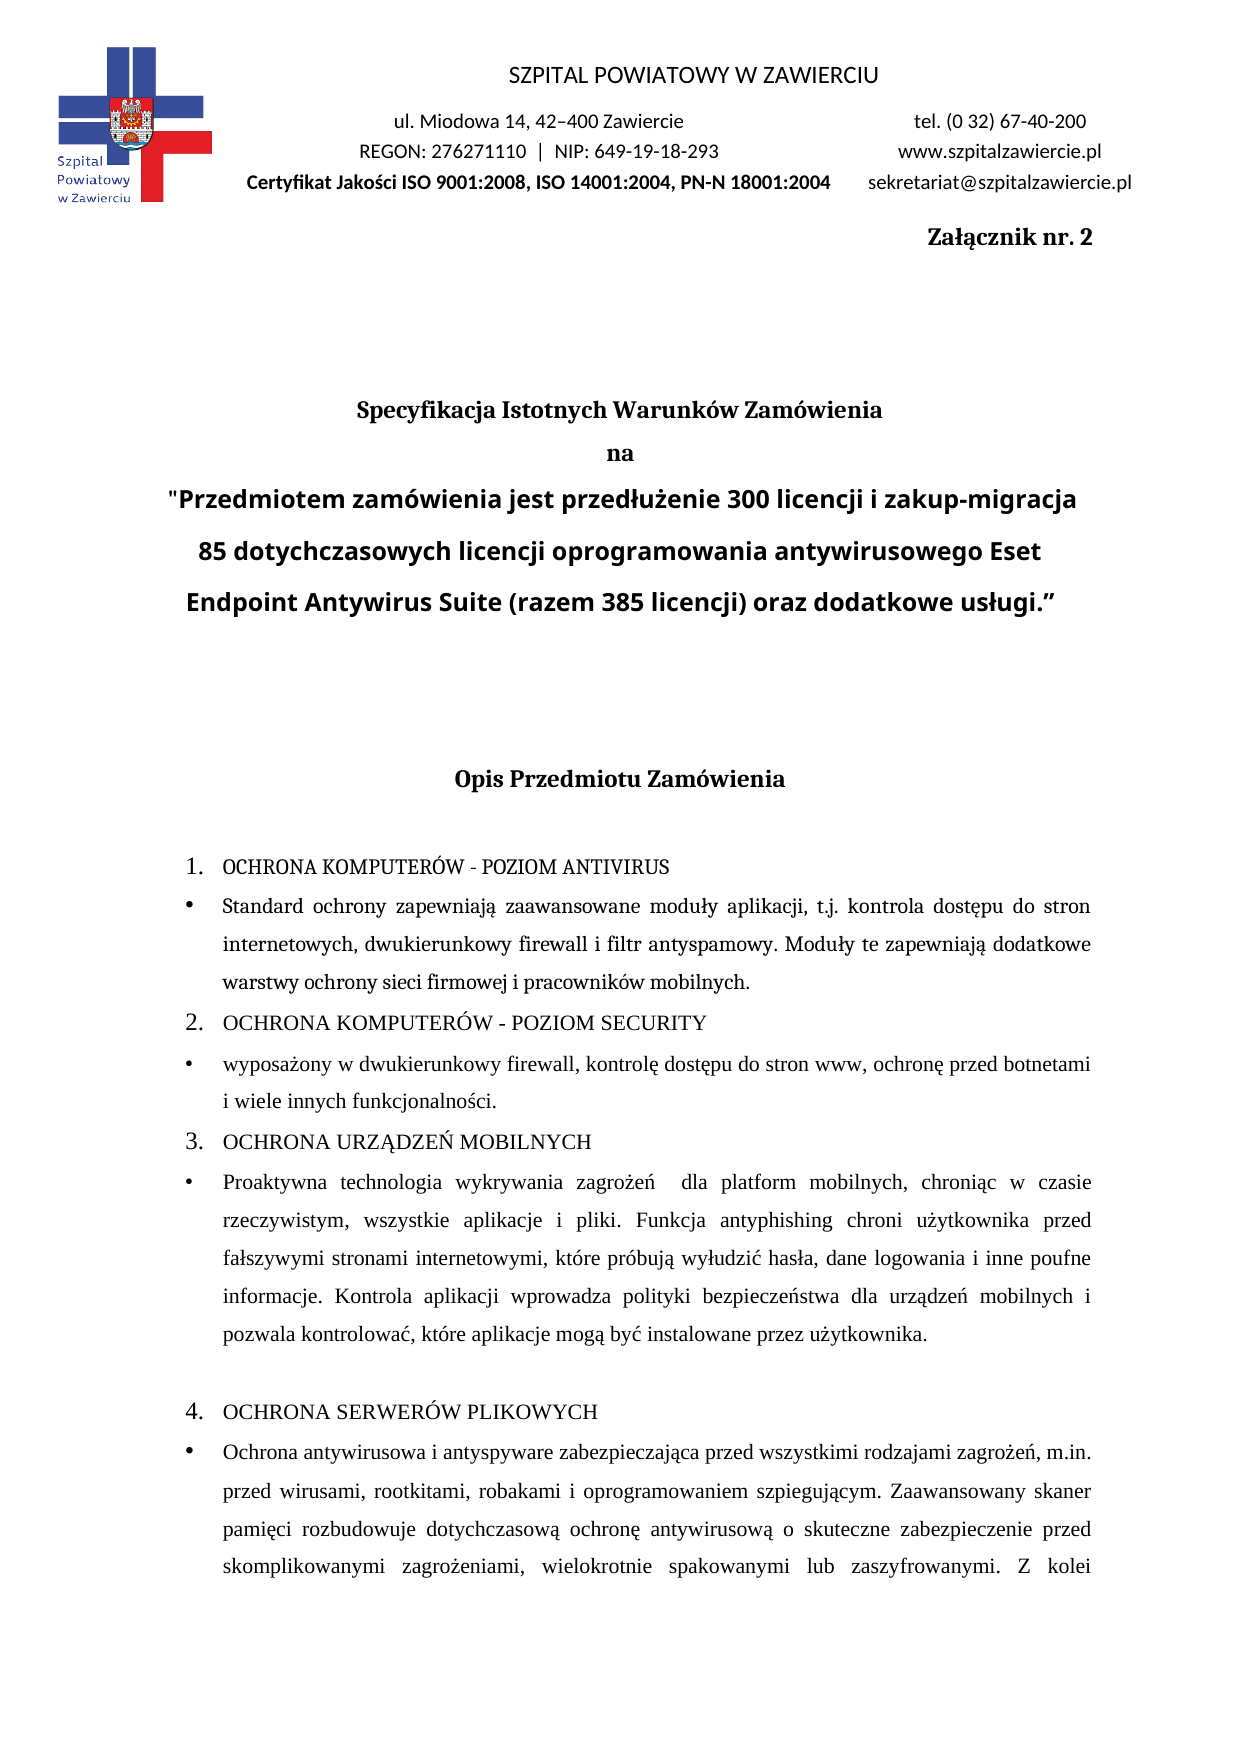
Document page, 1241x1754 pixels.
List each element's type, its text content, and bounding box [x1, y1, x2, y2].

text Załącznik nr. 2 [148, 223, 1092, 252]
list wyposażony w dwukierunkowy firewall, kontrolę dostępu do stron www, ochronę przed botnetami i wiele innych funkcjonalności. [185, 1051, 1092, 1114]
list OCHRONA KOMPUTERÓW - POZIOM SECURITY [185, 1007, 1092, 1036]
list OCHRONA KOMPUTERÓW - POZIOM ANTIVIRUS [185, 851, 1092, 880]
list OCHRONA URZĄDZEŃ MOBILNYCH [185, 1126, 1092, 1155]
picture [56, 45, 214, 205]
list Ochrona antywirusowa i antyspyware zabezpieczająca przed wszystkimi rodzajami zagrożeń, m.in. przed wirusami, rootkitami, robakami i oprogramowaniem szpiegującym. Zaawansowany skaner pamięci rozbudowuje dotychczasową ochronę antywirusową o skuteczne zabezpieczenie przed skomplikowanymi zagrożeniami, wielokrotnie spakowanymi lub zaszyfrowanymi. Z kolei [185, 1439, 1092, 1579]
list Proaktywna technologia wykrywania zagrożeń dla platform mobilnych, chroniąc w czasie rzeczywistym, wszystkie aplikacje i pliki. Funkcja antyphishing chroni użytkownika przed fałszywymi stronami internetowymi, które próbują wyłudzić hasła, dane logowania i inne poufne informacje. Kontrola aplikacji wprowadza polityki bezpieczeństwa dla urządzeń mobilnych i pozwala kontrolować, które aplikacje mogą być instalowane przez użytkownika. [185, 1169, 1092, 1346]
text "Przedmiotem zamówienia jest przedłużenie 300 licencji i zakup-migracja 85 dotychczasowych licencji oprogramowania antywirusowego Eset Endpoint Antywirus Suite (razem 385 licencji) oraz dodatkowe usługi.” [148, 482, 1092, 618]
list Standard ochrony zapewniają zaawansowane moduły aplikacji, t.j. kontrola dostępu do stron internetowych, dwukierunkowy firewall i filtr antyspamowy. Moduły te zapewniają dodatkowe warstwy ochrony sieci firmowej i pracowników mobilnych. [185, 894, 1092, 995]
text Opis Przedmiotu Zamówienia [148, 764, 1092, 793]
text na [148, 439, 1092, 468]
text Specyfikacja Istotnych Warunków Zamówienia [148, 396, 1092, 424]
list OCHRONA SERWERÓW PLIKOWYCH [185, 1396, 1092, 1425]
